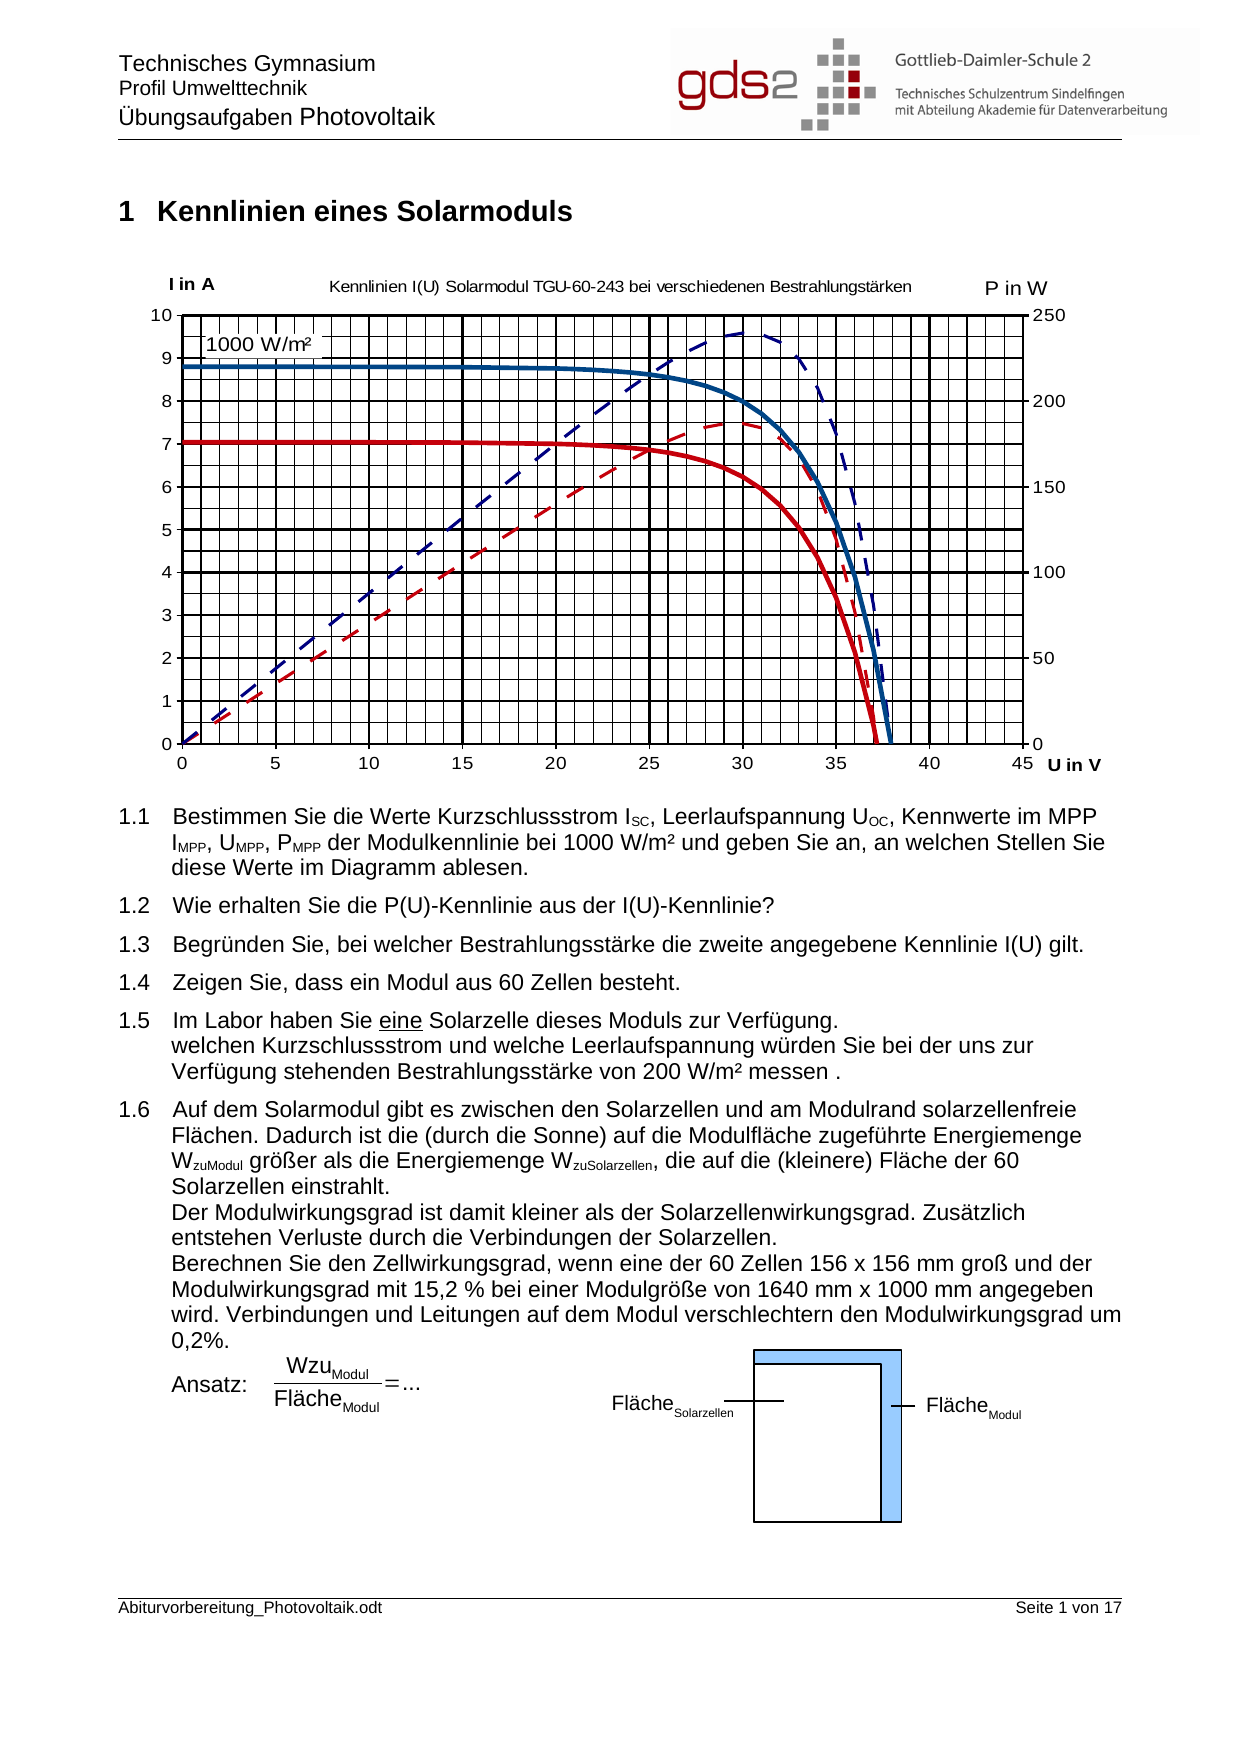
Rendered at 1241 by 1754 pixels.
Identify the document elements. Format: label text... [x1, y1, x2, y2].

subtitle Im Labor haben Sie eine Solarzelle dieses Moduls zur Verfügung. welchen Kurzschlussstrom und welche Leerlaufspannung würden Sie bei der uns zur Verfügung stehenden Bestrahlungsstärke von 200 W/m² messen . [118, 1007, 1122, 1084]
subtitle Zeigen Sie, dass ein Modul aus 60 Zellen besteht. [118, 969, 1122, 995]
picture [670, 28, 1201, 135]
subtitle Auf dem Solarmodul gibt es zwischen den Solarzellen und am Modulrand solarzellenfreie Flächen. Dadurch ist die (durch die Sonne) auf die Modulfläche zugeführte Energiemenge WzuModul größer als die Energiemenge WzuSolarzellen, die auf die (kleinere) Fläche der 60 Solarzellen einstrahlt. Der Modulwirkungsgrad ist damit kleiner als der Solarzellenwirkungsgrad. Zusätzlich entstehen Verluste durch die Verbindungen der Solarzellen. Berechnen Sie den Zellwirkungsgrad, wenn eine der 60 Zellen 156 x 156 mm groß und der Modulwirkungsgrad mit 15,2 % bei einer Modulgröße von 1640 mm x 1000 mm angegeben wird. Verbindungen und Leitungen auf dem Modul verschlechtern den Modulwirkungsgrad um 0,2%. Ansatz: [118, 1097, 1122, 1415]
subtitle Bestimmen Sie die Werte Kurzschlussstrom ISC, Leerlaufspannung UOC, Kennwerte im MPP IMPP, UMPP, PMPP der Modulkennlinie bei 1000 W/m² und geben Sie an, an welchen Stellen Sie diese Werte im Diagramm ablesen. [118, 804, 1122, 881]
subtitle Begründen Sie, bei welcher Bestrahlungsstärke die zweite angegebene Kennlinie I(U) gilt. [118, 931, 1122, 957]
subtitle Kennlinien eines Solarmoduls [118, 195, 1122, 227]
subtitle Wie erhalten Sie die P(U)-Kennlinie aus der I(U)-Kennlinie? [118, 893, 1122, 919]
